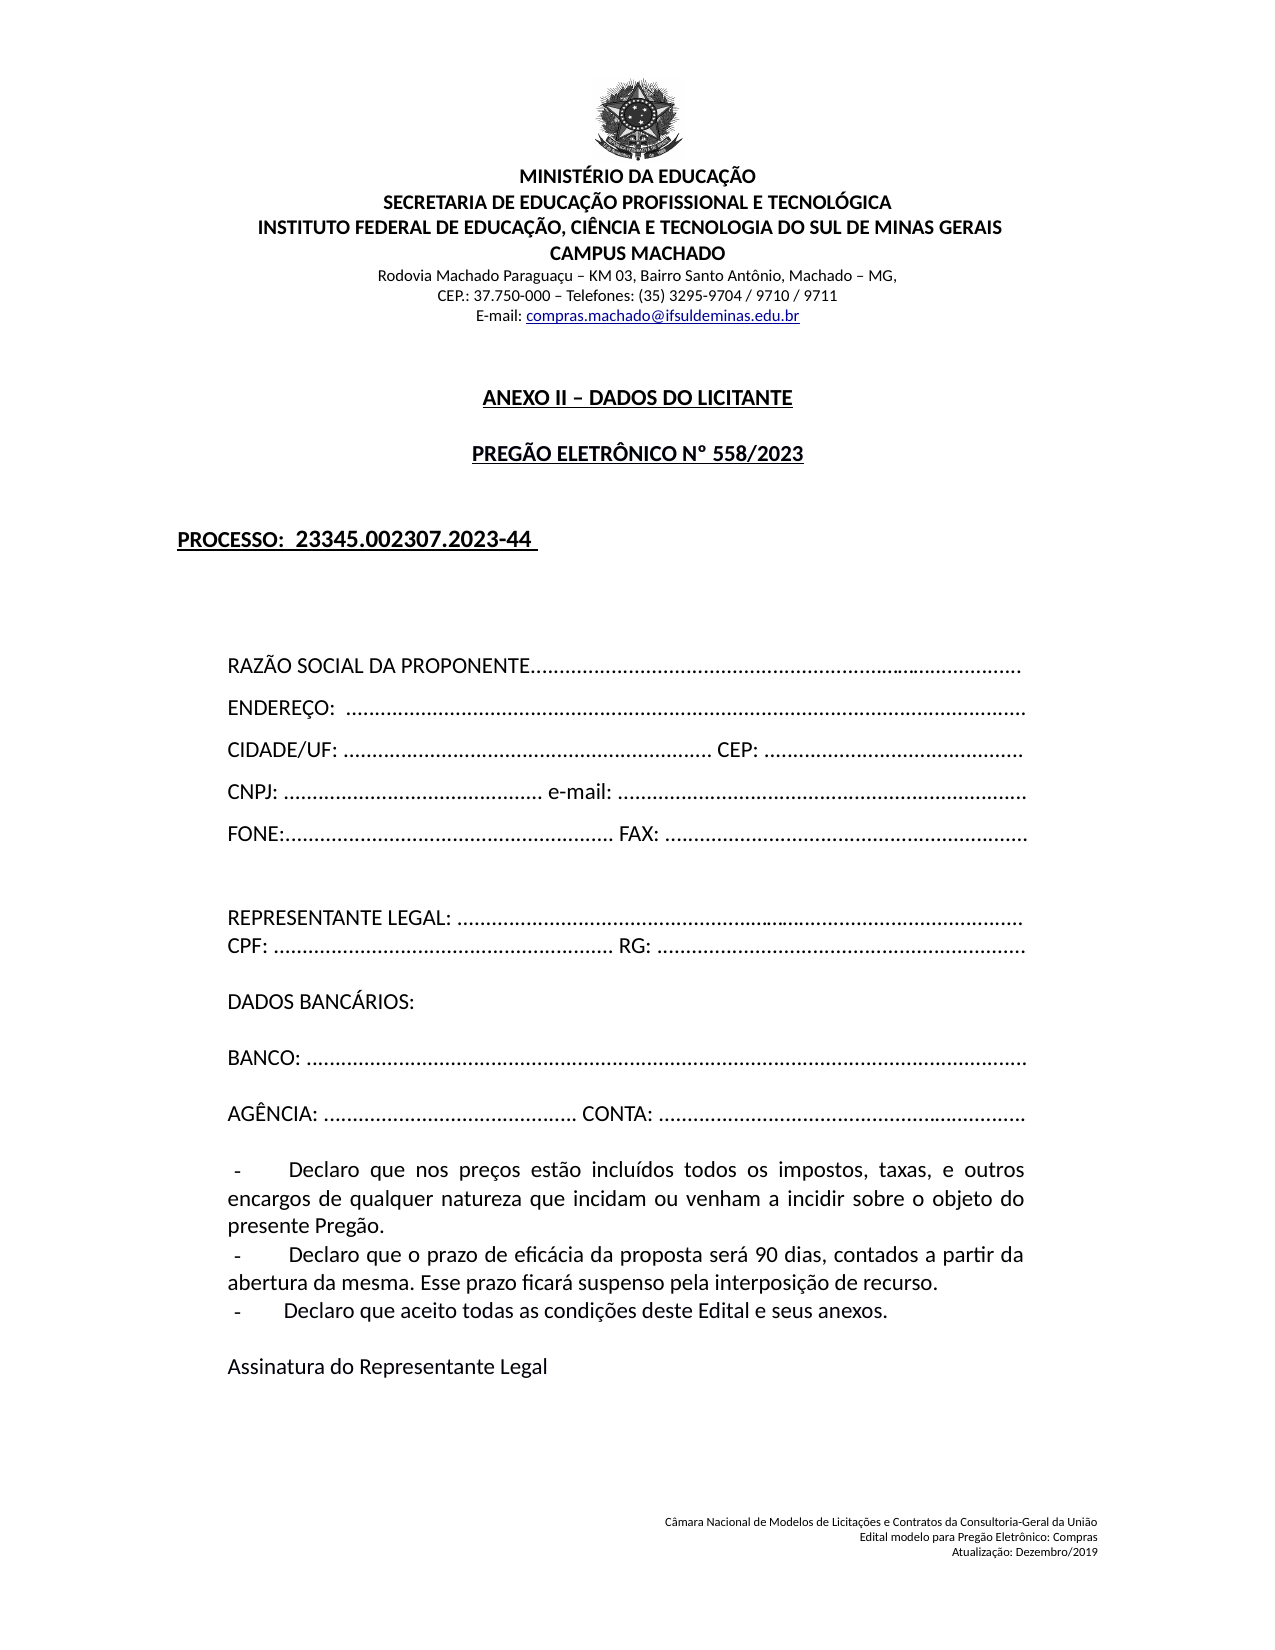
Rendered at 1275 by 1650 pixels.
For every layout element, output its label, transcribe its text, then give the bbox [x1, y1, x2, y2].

text FONE:......................................................... FAX: ............................................................... [227, 819, 1098, 847]
list Assinatura do Representante Legal [227, 1352, 1026, 1380]
text REPRESENTANTE LEGAL: ...................................................………....................................... [227, 903, 1098, 931]
text ANEXO II – DADOS DO LICITANTE [177, 383, 1098, 411]
text ENDEREÇO: ...................................................................................................................... [227, 693, 1098, 721]
text RAZÃO SOCIAL DA PROPONENTE.............................................................………................ [227, 651, 1098, 679]
text BANCO: ............................................................................................................................. [227, 1043, 1098, 1072]
text DADOS BANCÁRIOS: [227, 987, 1098, 1016]
text CPF: ........................................................... RG: ................................................................ [227, 931, 1098, 959]
list Declaro que o prazo de eficácia da proposta será 90 dias, contados a partir da abertura da mesma. Esse prazo ficará suspenso pela interposição de recurso. [227, 1240, 1026, 1296]
text AGÊNCIA: ............................................ CONTA: ................................................…............. [227, 1099, 1098, 1128]
list Declaro que nos preços estão incluídos todos os impostos, taxas, e outros encargos de qualquer natureza que incidam ou venham a incidir sobre o objeto do presente Pregão. [227, 1156, 1026, 1240]
text PREGÃO ELETRÔNICO Nº 558/2023 [177, 439, 1098, 467]
text CIDADE/UF: ................................................................ CEP: ............................................. [227, 735, 1098, 763]
list Declaro que aceito todas as condições deste Edital e seus anexos. [227, 1296, 1026, 1324]
text PROCESSO: 23345.002307.2023-44 [177, 523, 1098, 553]
text CNPJ: ............................................. e-mail: ....................................................................... [227, 777, 1098, 805]
